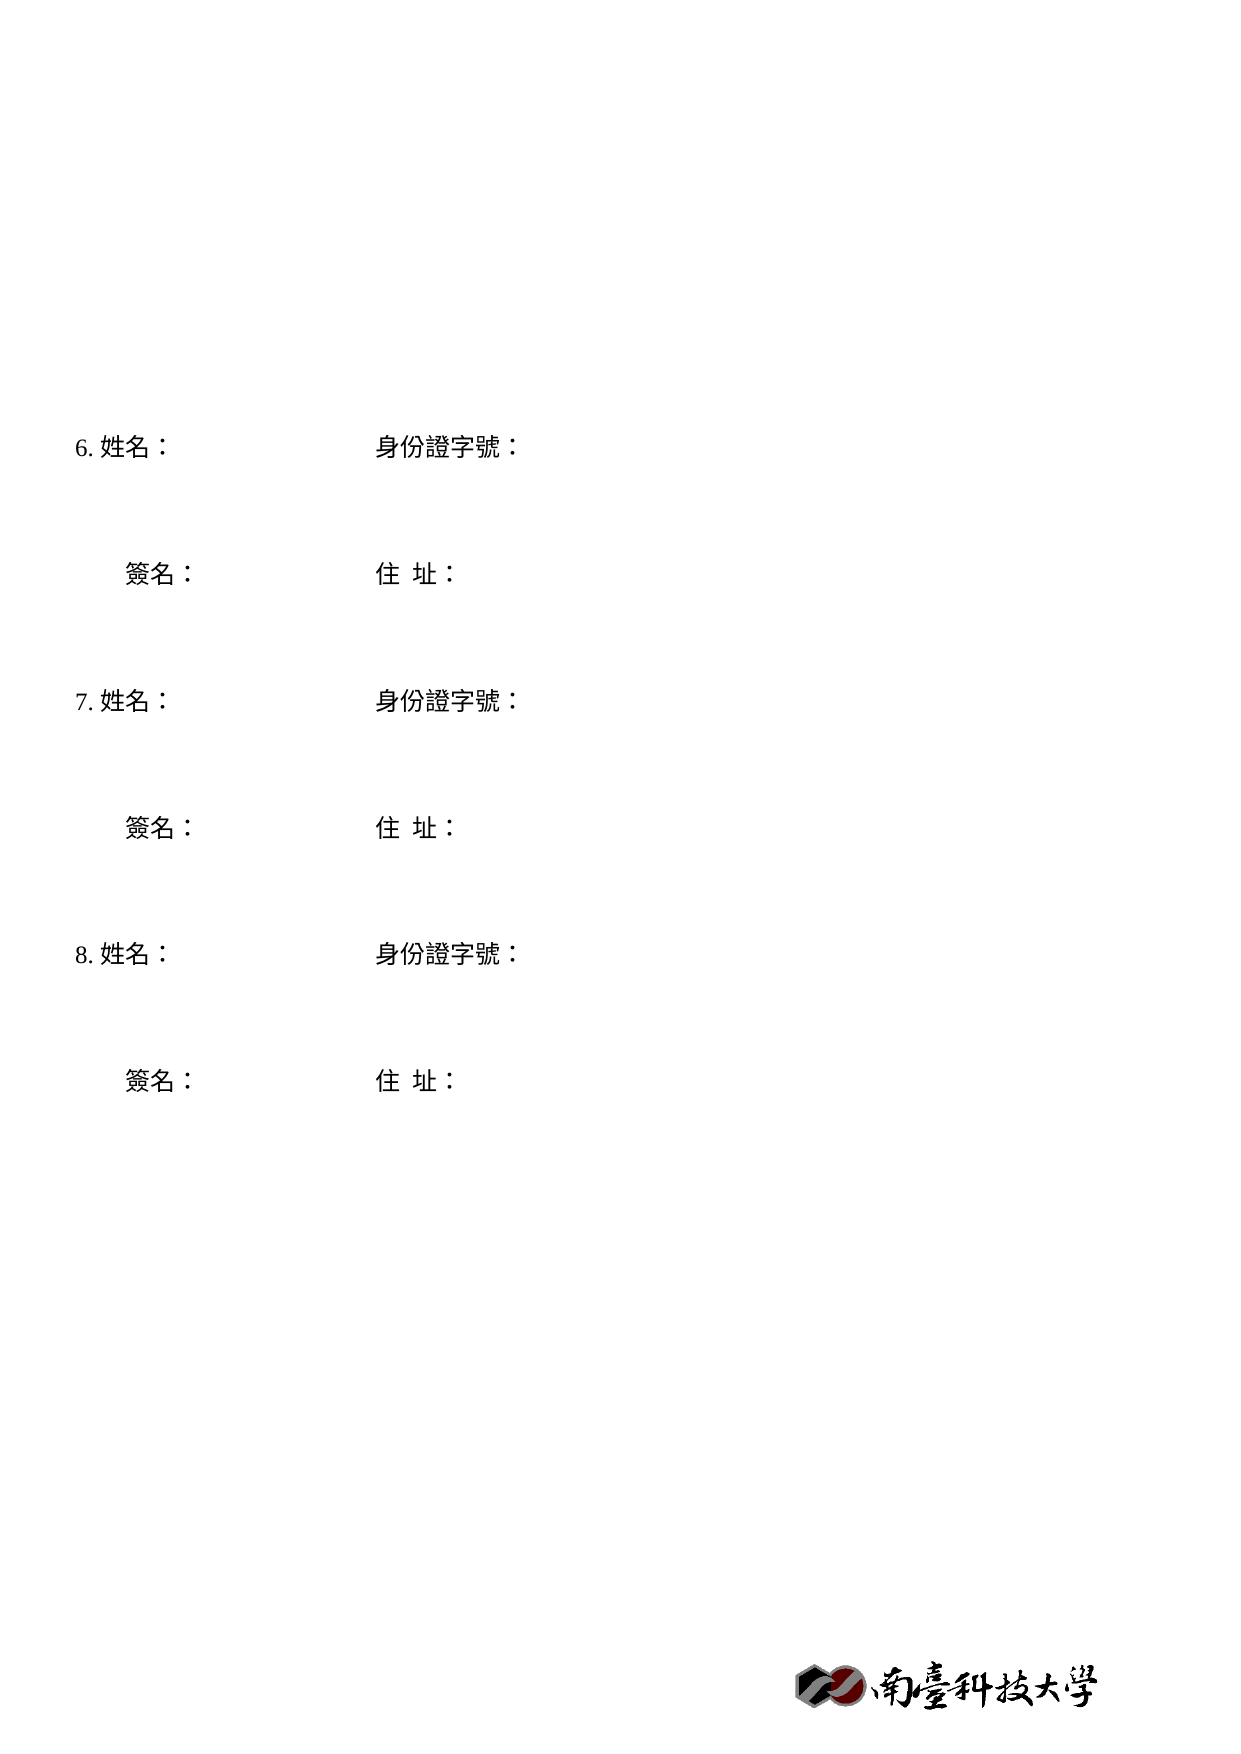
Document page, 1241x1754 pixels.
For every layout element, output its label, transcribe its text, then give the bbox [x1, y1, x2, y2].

text 8. 姓名： 身份證字號： [75, 935, 1065, 971]
text 7. 姓名： 身份證字號： [75, 681, 1065, 717]
text 6. 姓名： 身份證字號： [75, 427, 1065, 464]
text 簽名： 住 址： [75, 1062, 1065, 1098]
text 簽名： 住 址： [75, 808, 1065, 844]
text 簽名： 住 址： [75, 554, 1065, 591]
